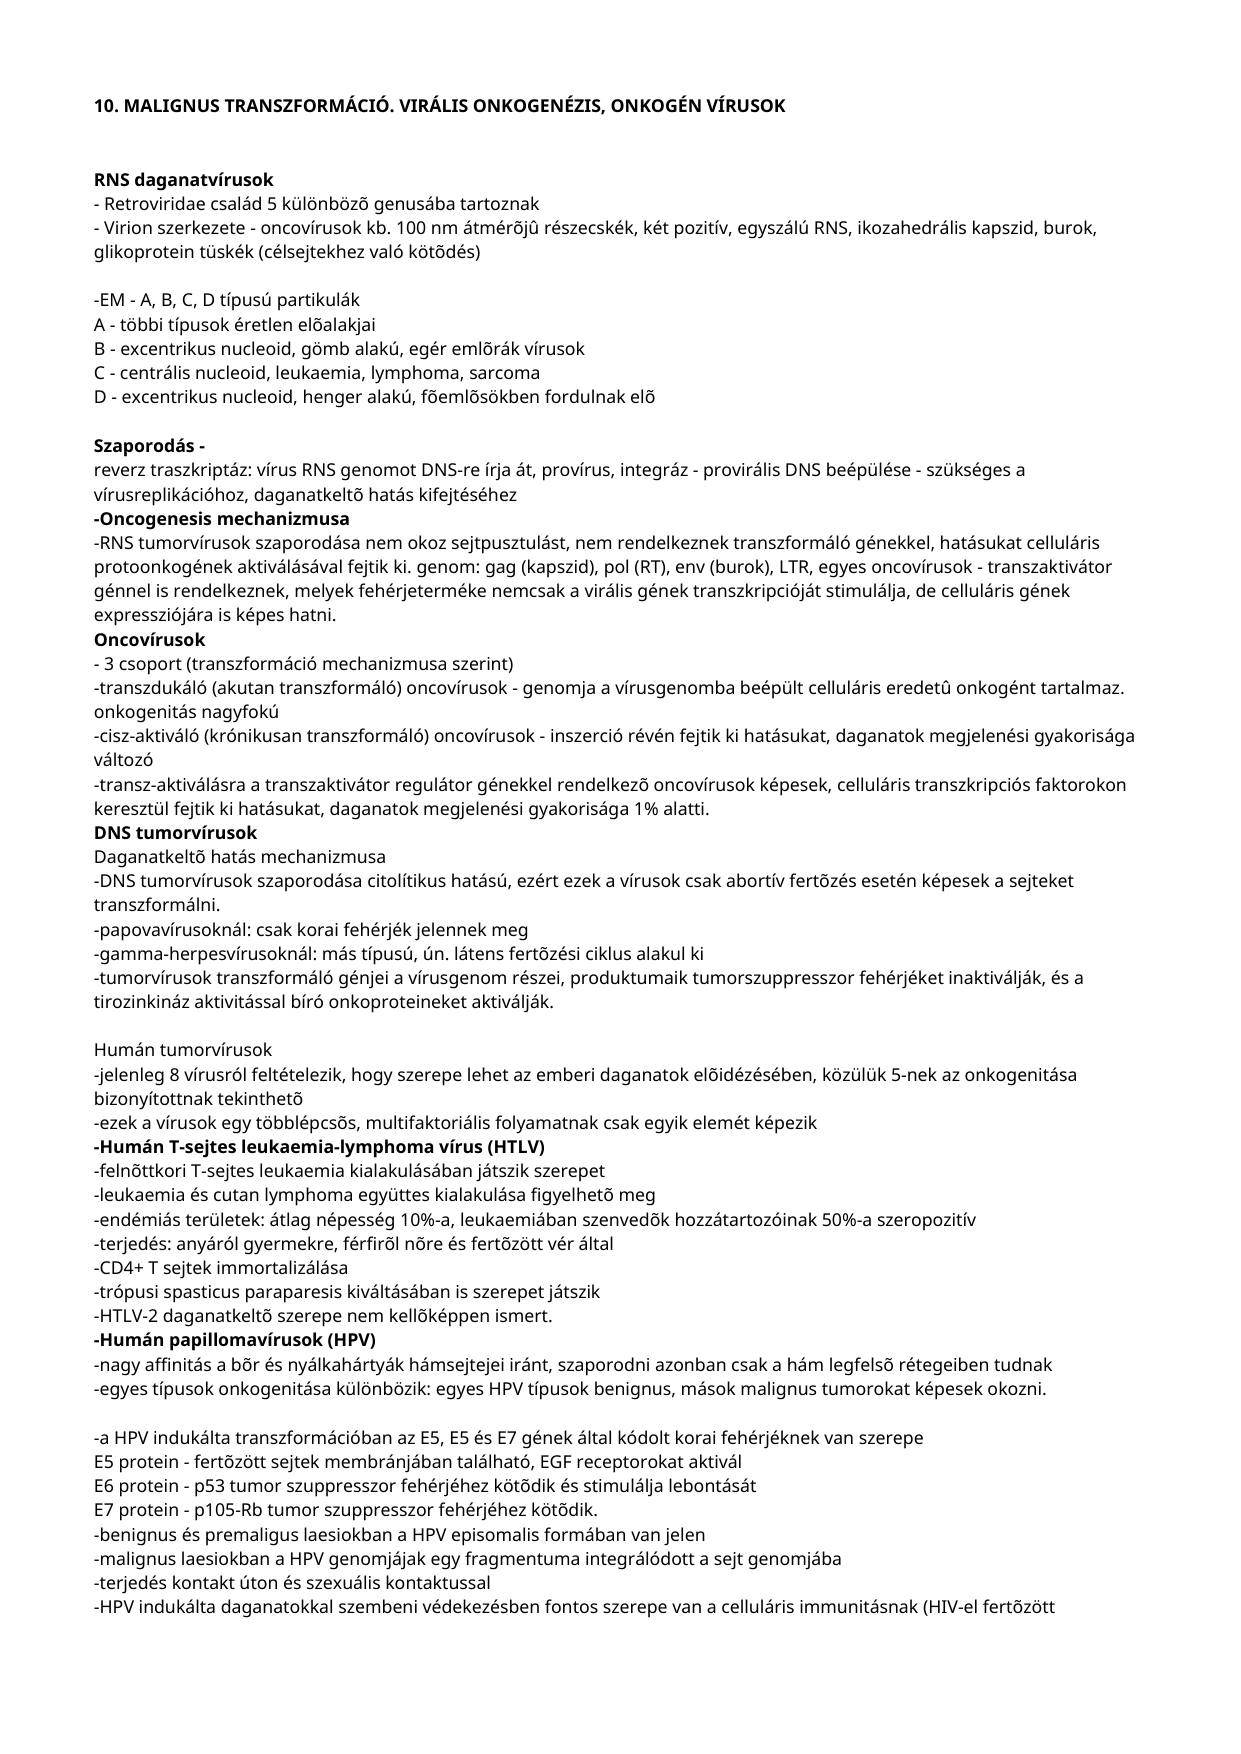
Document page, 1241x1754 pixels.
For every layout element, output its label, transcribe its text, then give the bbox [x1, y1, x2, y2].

text Szaporodás - reverz traszkriptáz: vírus RNS genomot DNS-re írja át, provírus, integráz - provirális DNS beépülése - szükséges a vírusreplikációhoz, daganatkeltõ hatás kifejtéséhez -Oncogenesis mechanizmusa -RNS tumorvírusok szaporodása nem okoz sejtpusztulást, nem rendelkeznek transzformáló génekkel, hatásukat celluláris protoonkogének aktiválásával fejtik ki. genom: gag (kapszid), pol (RT), env (burok), LTR, egyes oncovírusok - transzaktivátor génnel is rendelkeznek, melyek fehérjeterméke nemcsak a virális gének transzkripcióját stimulálja, de celluláris gének expressziójára is képes hatni. Oncovírusok - 3 csoport (transzformáció mechanizmusa szerint) -transzdukáló (akutan transzformáló) oncovírusok - genomja a vírusgenomba beépült celluláris eredetû onkogént tartalmaz. onkogenitás nagyfokú -cisz-aktiváló (krónikusan transzformáló) oncovírusok - inszerció révén fejtik ki hatásukat, daganatok megjelenési gyakorisága változó -transz-aktiválásra a transzaktivátor regulátor génekkel rendelkezõ oncovírusok képesek, celluláris transzkripciós faktorokon keresztül fejtik ki hatásukat, daganatok megjelenési gyakorisága 1% alatti. DNS tumorvírusok Daganatkeltõ hatás mechanizmusa -DNS tumorvírusok szaporodása citolítikus hatású, ezért ezek a vírusok csak abortív fertõzés esetén képesek a sejteket transzformálni. -papovavírusoknál: csak korai fehérjék jelennek meg -gamma-herpesvírusoknál: más típusú, ún. látens fertõzési ciklus alakul ki -tumorvírusok transzformáló génjei a vírusgenom részei, produktumaik tumorszuppresszor fehérjéket inaktiválják, és a tirozinkináz aktivitással bíró onkoproteineket aktiválják. Humán tumorvírusok -jelenleg 8 vírusról feltételezik, hogy szerepe lehet az emberi daganatok elõidézésében, közülük 5-nek az onkogenitása bizonyítottnak tekinthetõ -ezek a vírusok egy többlépcsõs, multifaktoriális folyamatnak csak egyik elemét képezik -Humán T-sejtes leukaemia-lymphoma vírus (HTLV) -felnõttkori T-sejtes leukaemia kialakulásában játszik szerepet -leukaemia és cutan lymphoma együttes kialakulása figyelhetõ meg -endémiás területek: átlag népesség 10%-a, leukaemiában szenvedõk hozzátartozóinak 50%-a szeropozitív -terjedés: anyáról gyermekre, férfirõl nõre és fertõzött vér által -CD4+ T sejtek immortalizálása -trópusi spasticus paraparesis kiváltásában is szerepet játszik -HTLV-2 daganatkeltõ szerepe nem kellõképpen ismert. -Humán papillomavírusok (HPV) -nagy affinitás a bõr és nyálkahártyák hámsejtejei iránt, szaporodni azonban csak a hám legfelsõ rétegeiben tudnak -egyes típusok onkogenitása különbözik: egyes HPV típusok benignus, mások malignus tumorokat képesek okozni. [94, 434, 1144, 1400]
text A - többi típusok éretlen elõalakjai B - excentrikus nucleoid, gömb alakú, egér emlõrák vírusok C - centrális nucleoid, leukaemia, lymphoma, sarcoma D - excentrikus nucleoid, henger alakú, fõemlõsökben fordulnak elõ [94, 312, 1144, 409]
text 10. MALIGNUS TRANSZFORMÁCIÓ. VIRÁLIS ONKOGENÉZIS, ONKOGÉN VÍRUSOK [94, 94, 1144, 142]
text -a HPV indukálta transzformációban az E5, E5 és E7 gének által kódolt korai fehérjéknek van szerepe E5 protein - fertõzött sejtek membránjában található, EGF receptorokat aktivál E6 protein - p53 tumor szuppresszor fehérjéhez kötõdik és stimulálja lebontását E7 protein - p105-Rb tumor szuppresszor fehérjéhez kötõdik. -benignus és premaligus laesiokban a HPV episomalis formában van jelen -malignus laesiokban a HPV genomjájak egy fragmentuma integrálódott a sejt genomjába -terjedés kontakt úton és szexuális kontaktussal -HPV indukálta daganatokkal szembeni védekezésben fontos szerepe van a celluláris immunitásnak (HIV-el fertõzött [94, 1425, 1144, 1619]
text RNS daganatvírusok - Retroviridae család 5 különbözõ genusába tartoznak - Virion szerkezete - oncovírusok kb. 100 nm átmérõjû részecskék, két pozitív, egyszálú RNS, ikozahedrális kapszid, burok, glikoprotein tüskék (célsejtekhez való kötõdés) -EM - A, B, C, D típusú partikulák [94, 167, 1144, 312]
